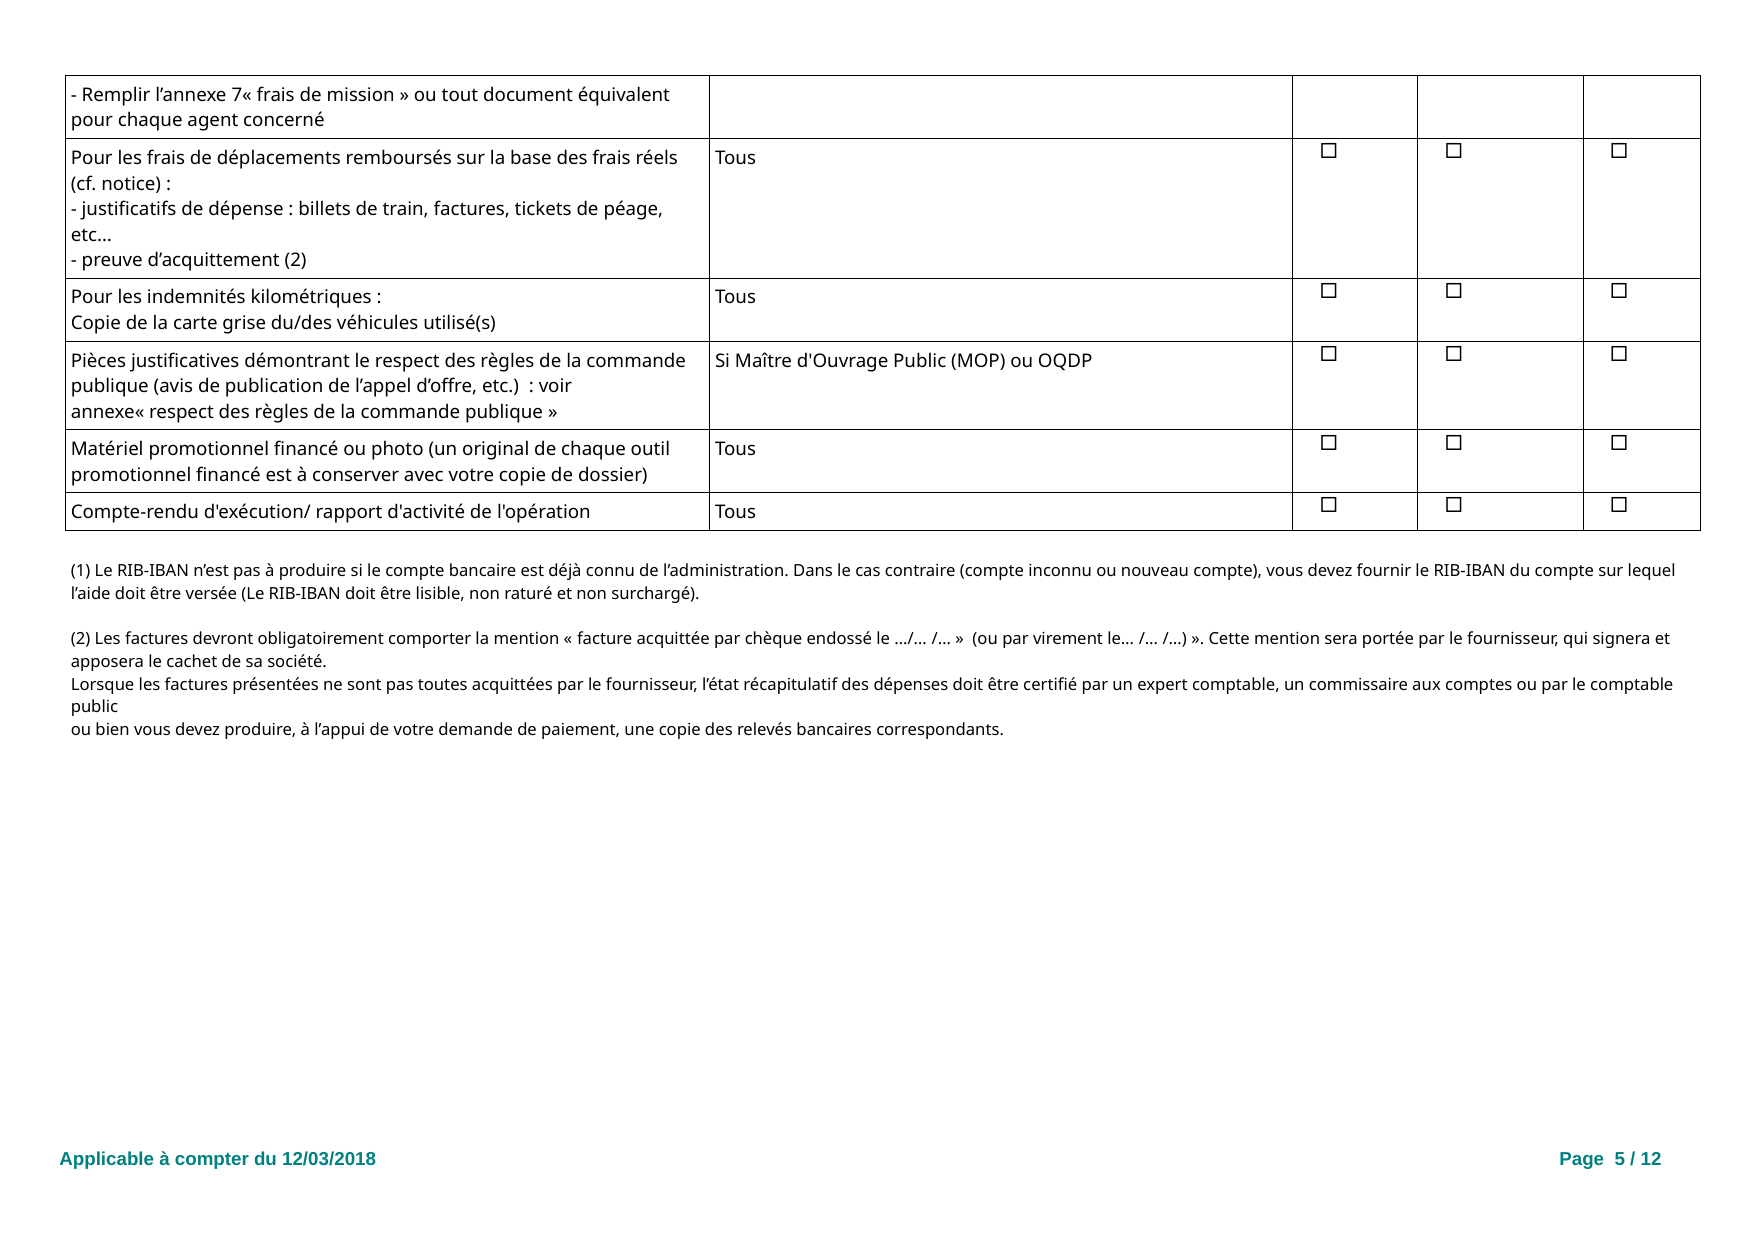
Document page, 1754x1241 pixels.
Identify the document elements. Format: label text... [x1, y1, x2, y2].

table_cell  [1293, 493, 1417, 530]
table_cell Compte-rendu d'exécution/ rapport d'activité de l'opération [66, 493, 709, 530]
table_cell [1293, 76, 1417, 138]
table_cell  [1584, 279, 1700, 341]
table_cell [1584, 76, 1700, 138]
table_cell Tous [710, 493, 1292, 530]
table_cell Pièces justificatives démontrant le respect des règles de la commande publique (avis de publication de l’appel d’offre, etc.) : voir annexe« respect des règles de la commande publique » [66, 342, 709, 429]
table_cell Matériel promotionnel financé ou photo (un original de chaque outil promotionnel financé est à conserver avec votre copie de dossier) [66, 430, 709, 492]
table_cell Tous [710, 139, 1292, 278]
table_cell  [1418, 430, 1583, 492]
table_cell  [1418, 342, 1583, 429]
table_cell  [1418, 279, 1583, 341]
table_cell [710, 76, 1292, 138]
table_cell  [1418, 139, 1583, 278]
table_cell  [1584, 139, 1700, 278]
table_cell (1) Le RIB-IBAN n’est pas à produire si le compte bancaire est déjà connu de l’administration. Dans le cas contraire (compte inconnu ou nouveau compte), vous devez fournir le RIB-IBAN du compte sur lequel l’aide doit être versée (Le RIB-IBAN doit être lisible, non raturé et non surchargé). (2) Les factures devront obligatoirement comporter la mention « facture acquittée par chèque endossé le …/… /… » (ou par virement le… /… /…) ». Cette mention sera portée par le fournisseur, qui signera et apposera le cachet de sa société. Lorsque les factures présentées ne sont pas toutes acquittées par le fournisseur, l’état récapitulatif des dépenses doit être certifié par un expert comptable, un commissaire aux comptes ou par le comptable public ou bien vous devez produire, à l’appui de votre demande de paiement, une copie des relevés bancaires correspondants. [65, 531, 1700, 791]
table_cell Pour les indemnités kilométriques : Copie de la carte grise du/des véhicules utilisé(s) [66, 279, 709, 341]
table_cell  [1418, 493, 1583, 530]
table_cell Si Maître d'Ouvrage Public (MOP) ou OQDP [710, 342, 1292, 429]
table_cell - Remplir l’annexe 7« frais de mission » ou tout document équivalent pour chaque agent concerné [66, 76, 709, 138]
table_cell  [1584, 430, 1700, 492]
table_cell  [1293, 279, 1417, 341]
table_cell Tous [710, 279, 1292, 341]
table_cell  [1293, 342, 1417, 429]
table_cell  [1584, 342, 1700, 429]
table_cell  [1293, 430, 1417, 492]
table_cell [1418, 76, 1583, 138]
table_cell  [1584, 493, 1700, 530]
table_cell Tous [710, 430, 1292, 492]
table_cell  [1293, 139, 1417, 278]
table_cell Pour les frais de déplacements remboursés sur la base des frais réels (cf. notice) : - justificatifs de dépense : billets de train, factures, tickets de péage, etc… - preuve d’acquittement (2) [66, 139, 709, 278]
